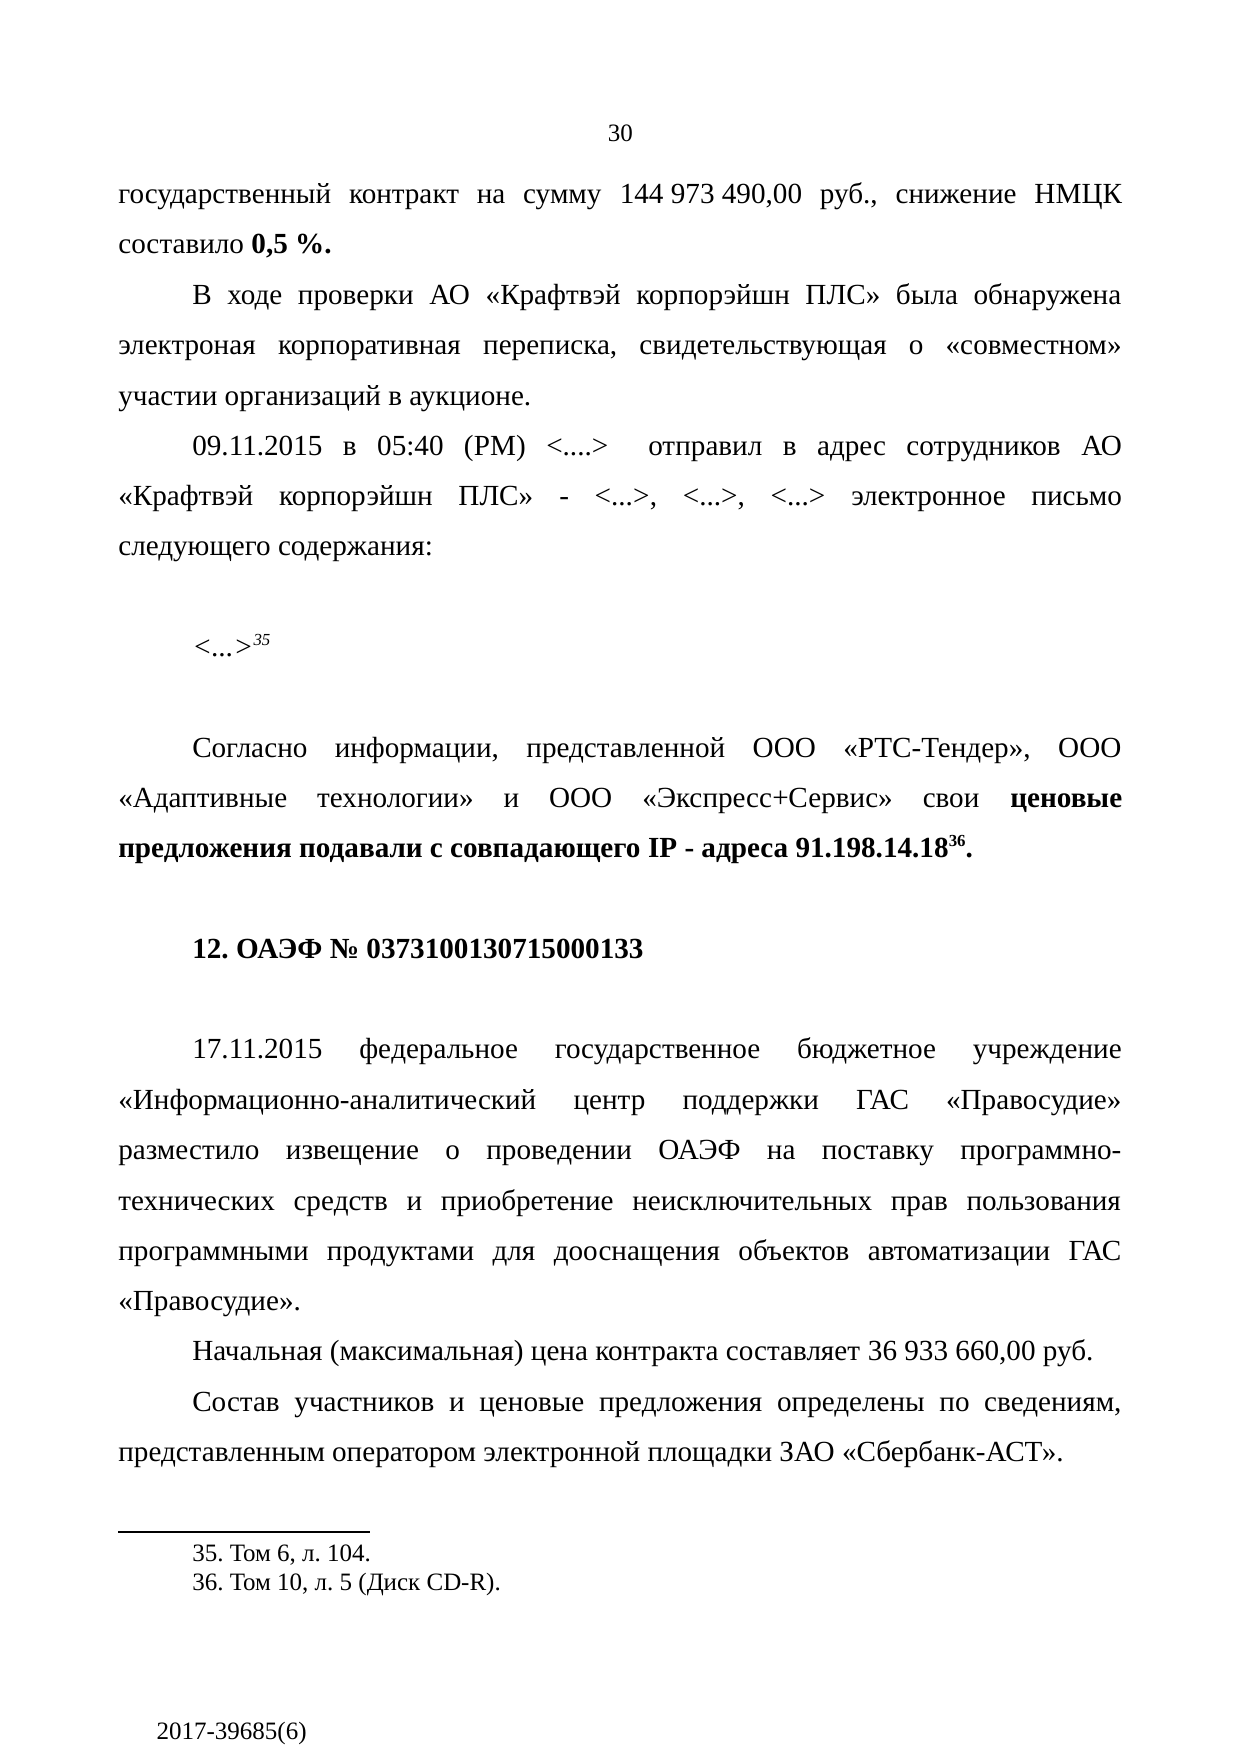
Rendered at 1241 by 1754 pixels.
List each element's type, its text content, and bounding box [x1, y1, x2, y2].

text 09.11.2015 в 05:40 (PM) <....> отправил в адрес сотрудников АО «Крафтвэй корпорэйшн ПЛС» - <...>, <...>, <...> электронное письмо следующего содержания: [118, 428, 1122, 562]
text государственный контракт на сумму 144 973 490,00 руб., снижение НМЦК составило 0,5 %. [118, 176, 1122, 260]
text Состав участников и ценовые предложения определены по сведениям, представленным оператором электронной площадки ЗАО «Сбербанк-АСТ». [118, 1384, 1122, 1468]
text Начальная (максимальная) цена контракта составляет 36 933 660,00 руб. [118, 1333, 1122, 1367]
text 17.11.2015 федеральное государственное бюджетное учреждение «Информационно-аналитический центр поддержки ГАС «Правосудие» разместило извещение о проведении ОАЭФ на поставку программно-технических средств и приобретение неисключительных прав пользования программными продуктами для дооснащения объектов автоматизации ГАС «Правосудие». [118, 1032, 1122, 1317]
text . Том 10, л. 5 (Диск CD-R). [118, 1567, 1122, 1595]
text 12. ОАЭФ № 0373100130715000133 [118, 931, 1122, 964]
text . Том 6, л. 104. [118, 1538, 1122, 1567]
text В ходе проверки АО «Крафтвэй корпорэйшн ПЛС» была обнаружена электроная корпоративная переписка, свидетельствующая о «совместном» участии организаций в аукционе. [118, 277, 1122, 411]
text Согласно информации, представленной ООО «РТС-Тендер», ООО «Адаптивные технологии» и ООО «Экспресс+Сервис» свои ценовые предложения подавали с совпадающего IP - адреса 91.198.14.18. [118, 730, 1122, 864]
text <...> [118, 629, 1122, 663]
